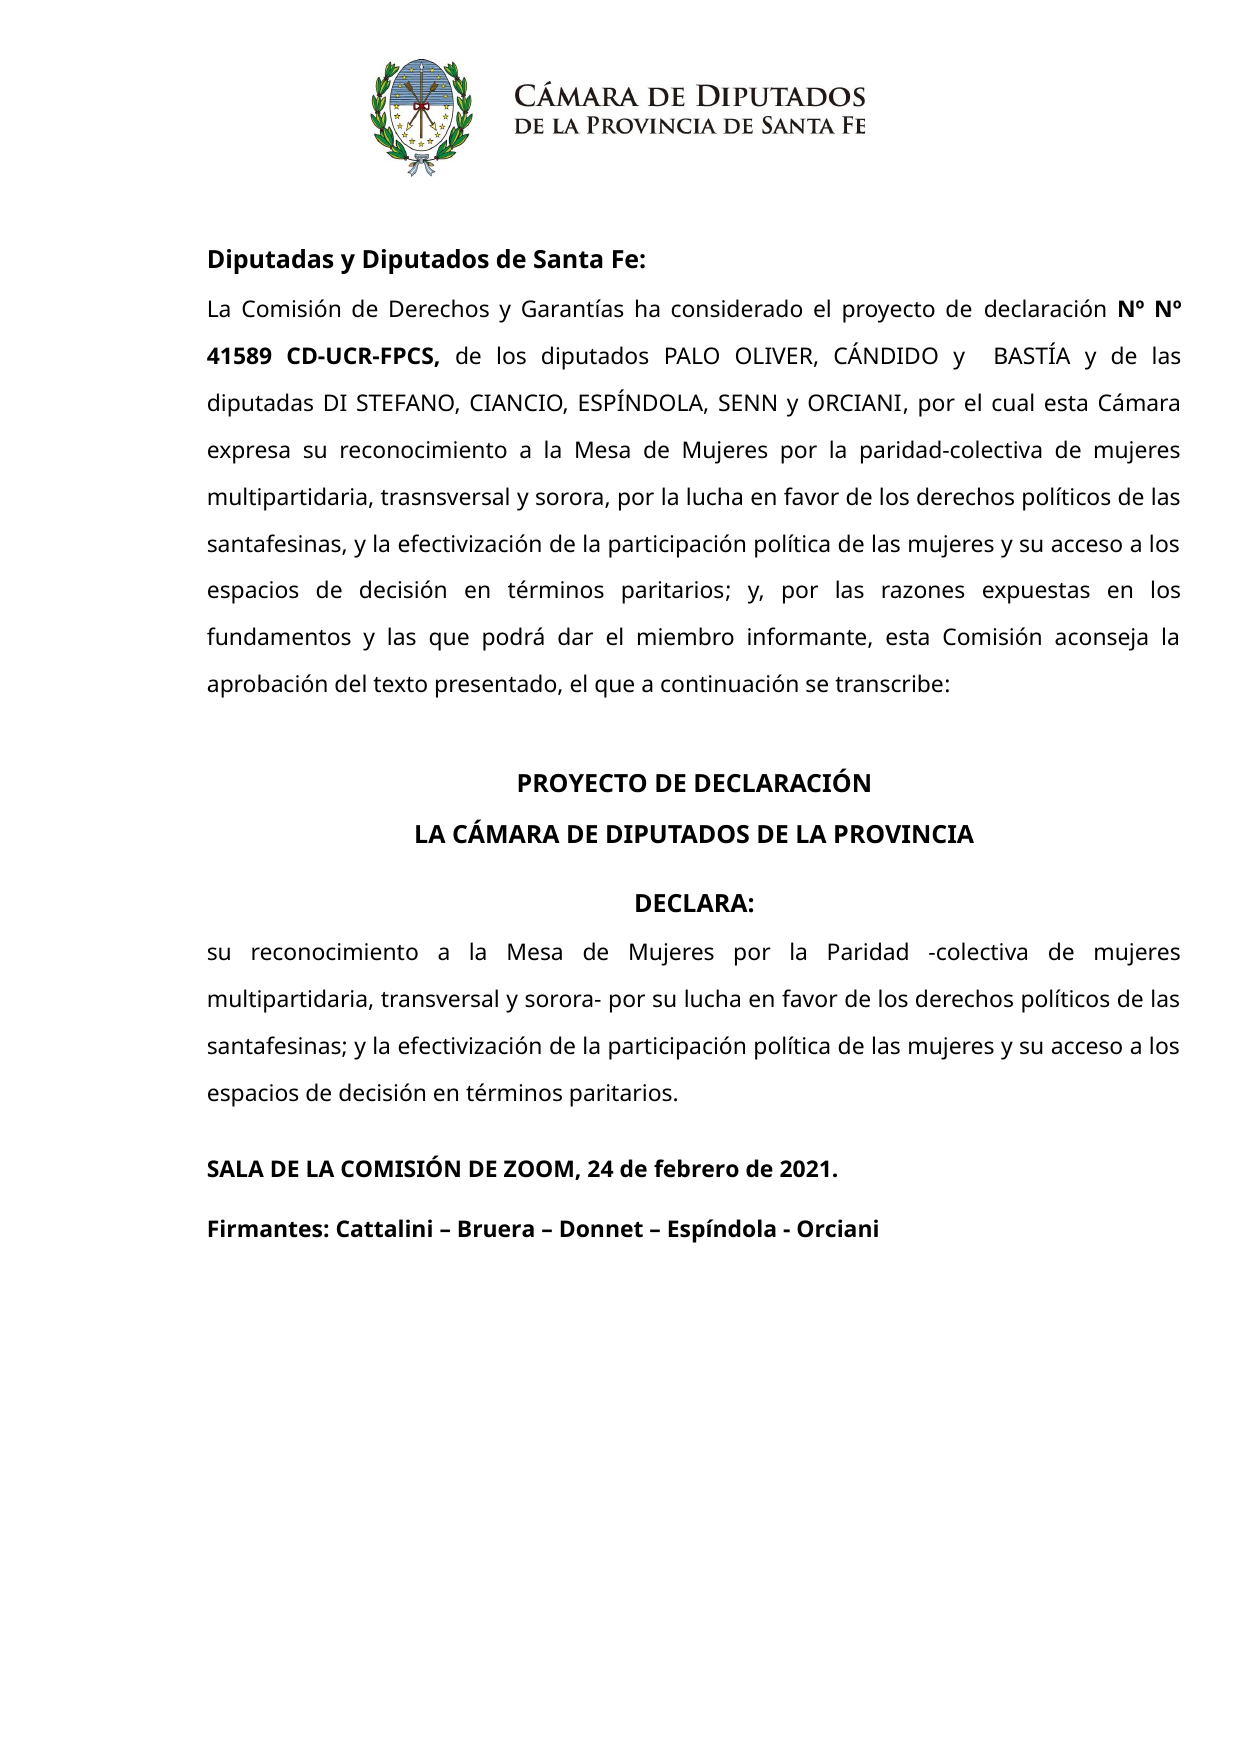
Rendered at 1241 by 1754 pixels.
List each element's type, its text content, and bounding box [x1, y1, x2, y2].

text Firmantes: Cattalini – Bruera – Donnet – Espíndola - Orciani [207, 1213, 1182, 1245]
text SALA DE LA COMISIÓN DE ZOOM, 24 de febrero de 2021. [207, 1153, 1182, 1184]
text LA CÁMARA DE DIPUTADOS DE LA PROVINCIA [207, 817, 1182, 851]
text Diputadas y Diputados de Santa Fe: [207, 242, 1182, 276]
text PROYECTO DE declaración [207, 766, 1182, 800]
picture [370, 59, 866, 181]
text su reconocimiento a la Mesa de Mujeres por la Paridad -colectiva de mujeres multipartidaria, transversal y sorora- por su lucha en favor de los derechos políticos de las santafesinas; y la efectivización de la participación política de las mujeres y su acceso a los espacios de decisión en términos paritarios. [207, 936, 1182, 1108]
text La Comisión de Derechos y Garantías ha considerado el proyecto de declaración Nº Nº 41589 CD-UCR-FPCS, de los diputados PALO OLIVER, CÁNDIDO y BASTÍA y de las diputadas DI STEFANO, CIANCIO, ESPÍNDOLA, SENN y ORCIANI, por el cual esta Cámara expresa su reconocimiento a la Mesa de Mujeres por la paridad-colectiva de mujeres multipartidaria, trasnsversal y sorora, por la lucha en favor de los derechos políticos de las santafesinas, y la efectivización de la participación política de las mujeres y su acceso a los espacios de decisión en términos paritarios; y, por las razones expuestas en los fundamentos y las que podrá dar el miembro informante, esta Comisión aconseja la aprobación del texto presentado, el que a continuación se transcribe: [207, 293, 1182, 699]
text DECLARA: [207, 885, 1182, 919]
